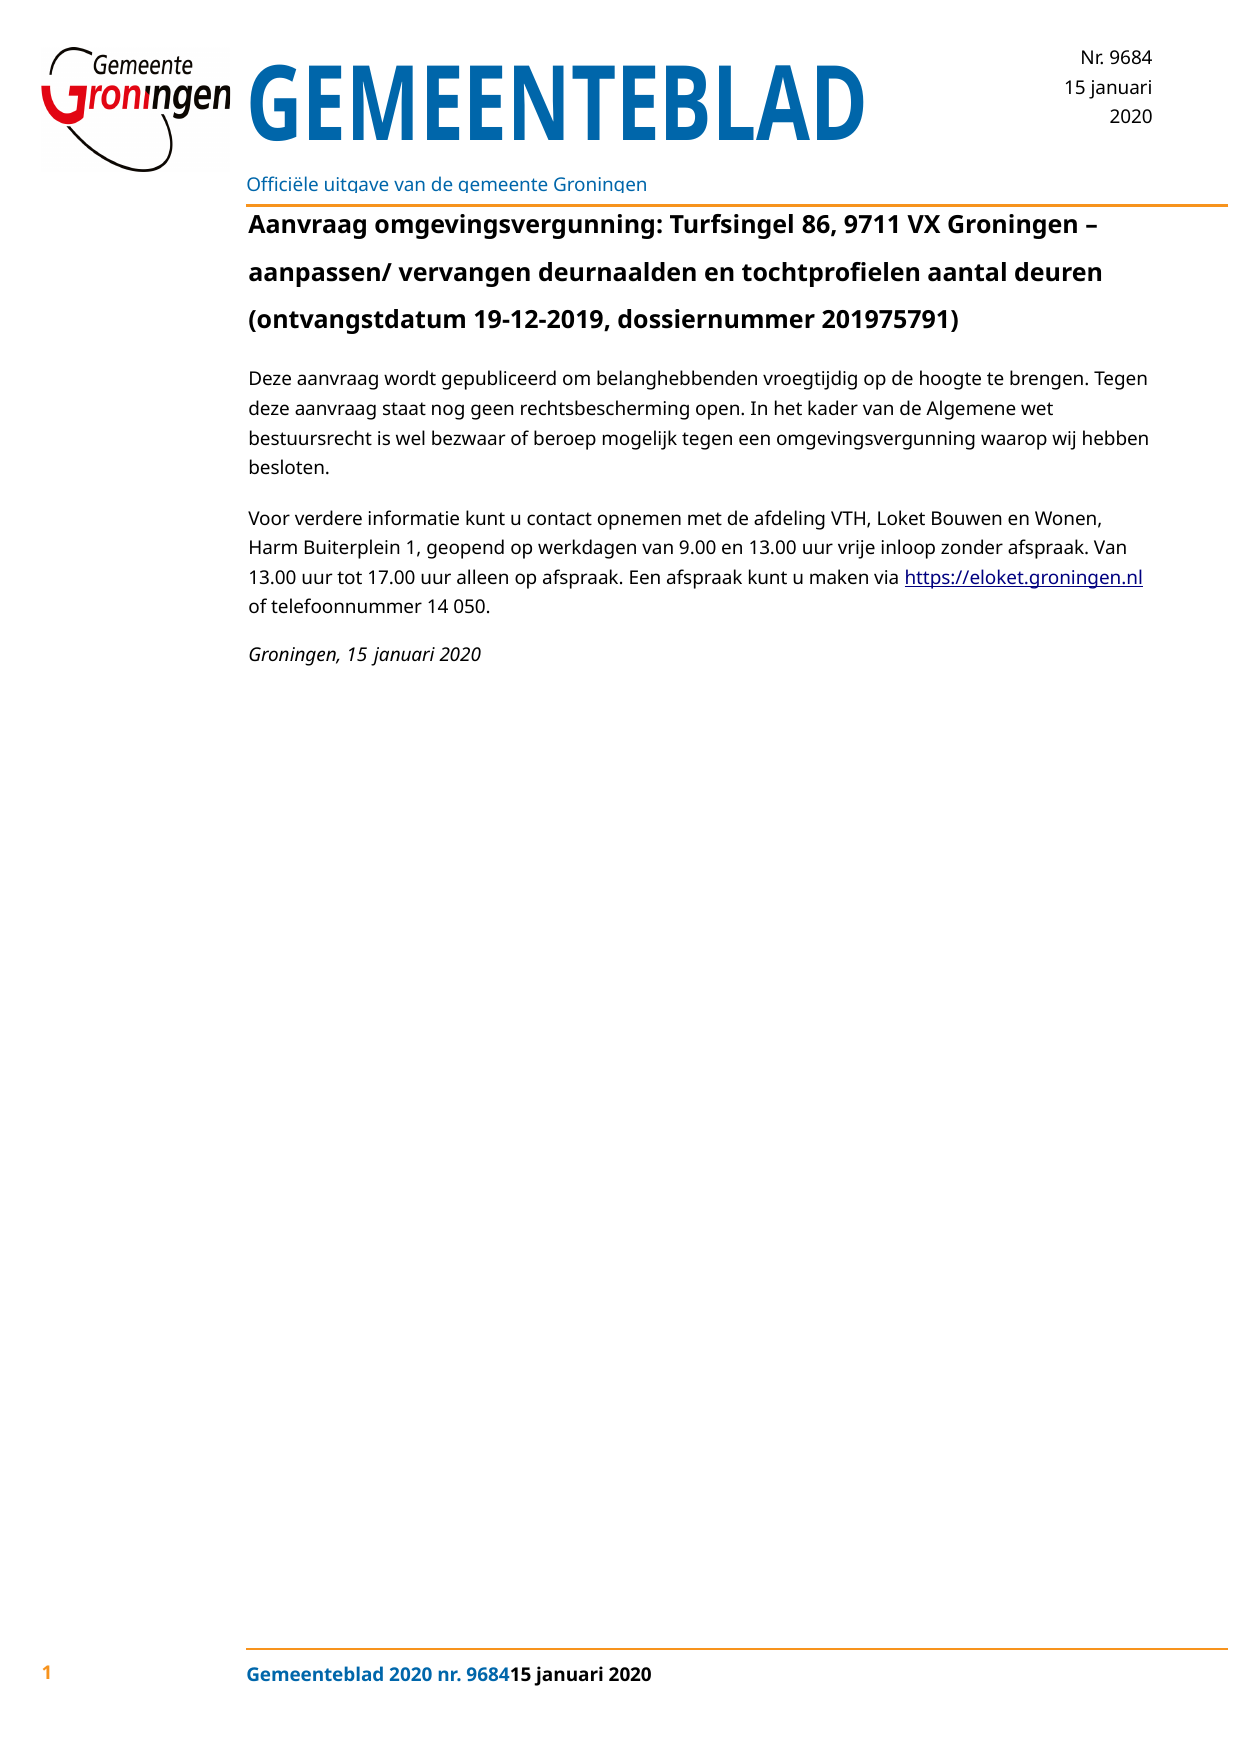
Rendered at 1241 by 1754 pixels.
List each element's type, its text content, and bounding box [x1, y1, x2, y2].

text Groningen, 15 januari 2020 [248, 641, 1152, 667]
text Deze aanvraag wordt gepubliceerd om belanghebbenden vroegtijdig op de hoogte te brengen. Tegen deze aanvraag staat nog geen rechtsbescherming open. In het kader van de Algemene wet bestuursrecht is wel bezwaar of beroep mogelijk tegen een omgevingsvergunning waarop wij hebben besloten. [248, 366, 1152, 480]
text Voor verdere informatie kunt u contact opnemen met de afdeling VTH, Loket Bouwen en Wonen, Harm Buiterplein 1, geopend op werkdagen van 9.00 en 13.00 uur vrije inloop zonder afspraak. Van 13.00 uur tot 17.00 uur alleen op afspraak. Een afspraak kunt u maken via https://eloket.groningen.nl of telefoonnummer 14 050. [248, 505, 1152, 619]
text Aanvraag omgevingsvergunning: Turfsingel 86, 9711 VX Groningen – aanpassen/ vervangen deurnaalden en tochtprofielen aantal deuren (ontvangstdatum 19-12-2019, dossiernummer 201975791) [248, 207, 1152, 336]
picture [41, 47, 231, 172]
